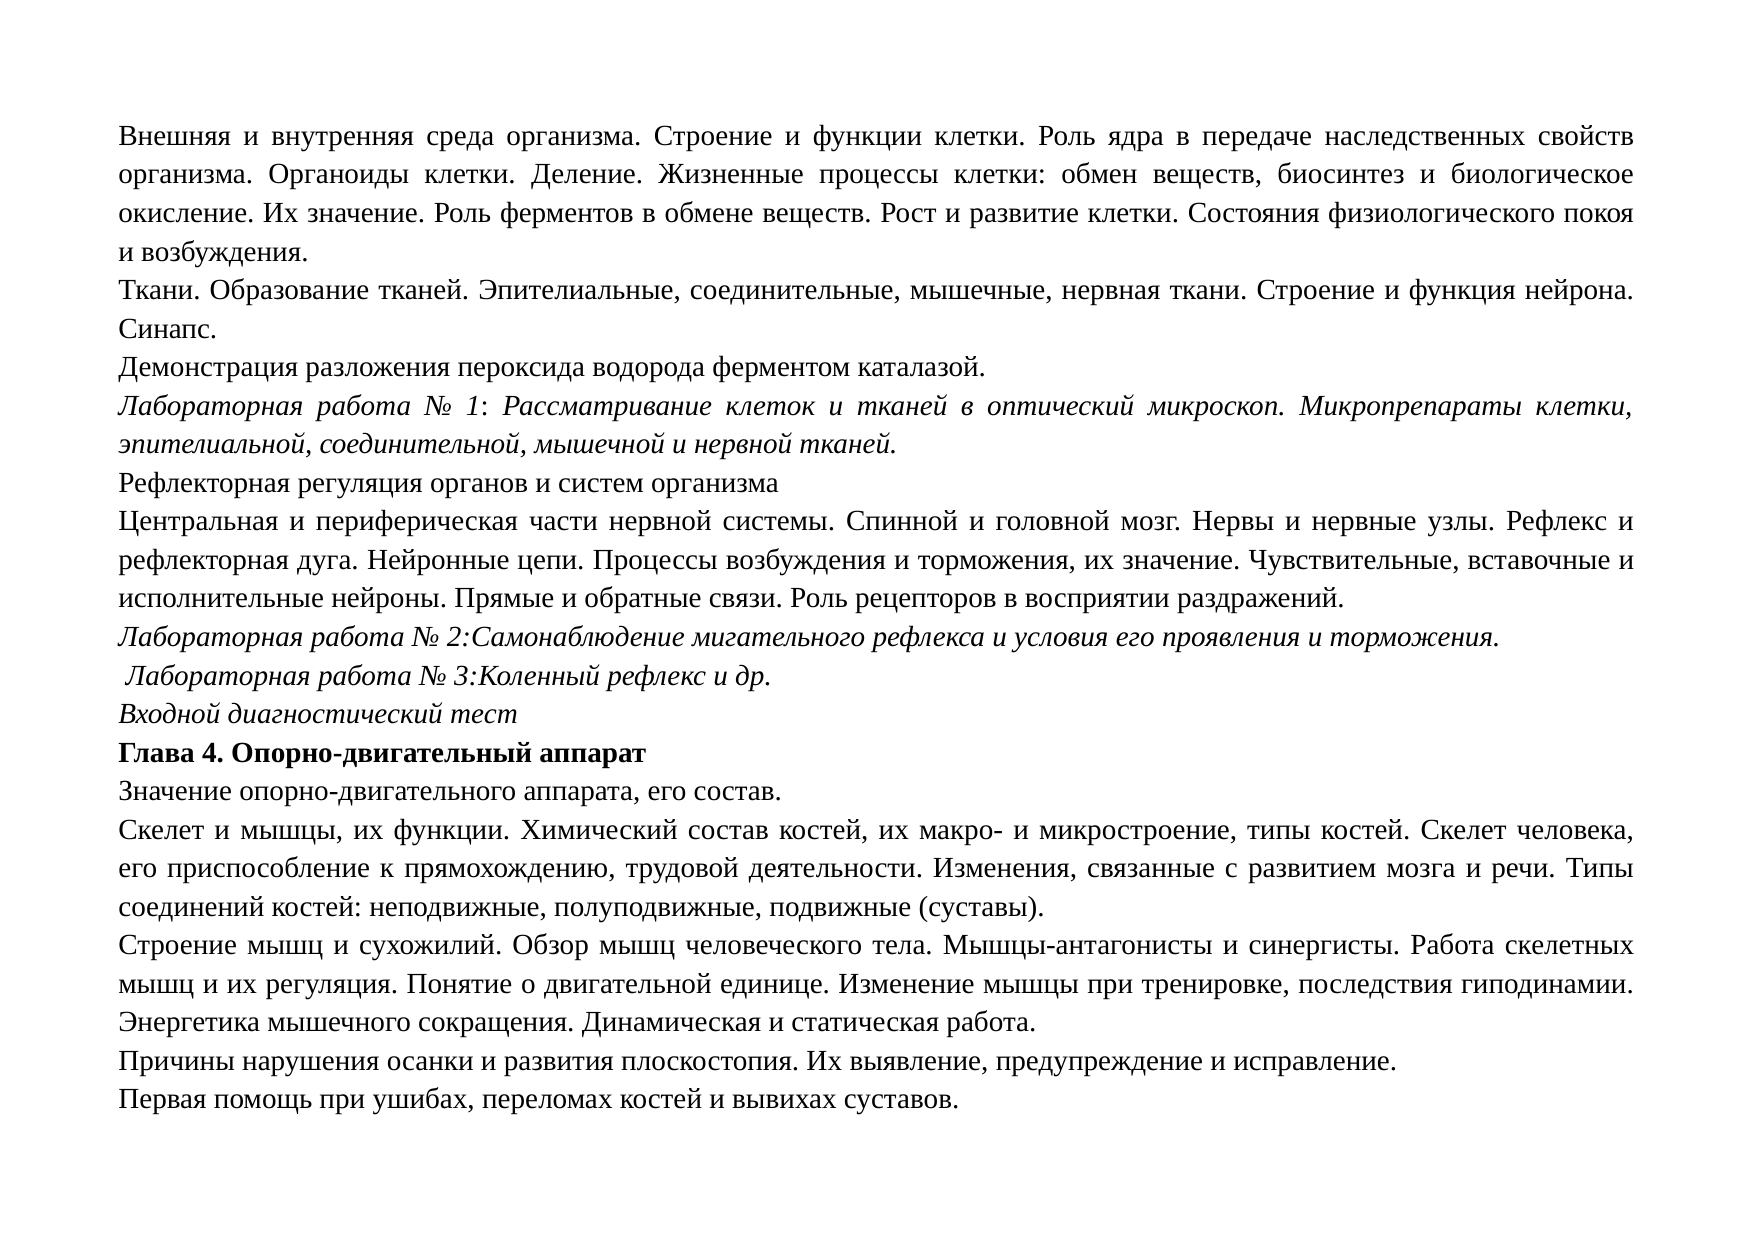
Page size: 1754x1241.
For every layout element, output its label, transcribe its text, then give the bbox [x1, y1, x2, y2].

text Строение мышц и сухожилий. Обзор мышц человеческого тела. Мышцы-антагонисты и синергисты. Работа скелетных мышц и их регуляция. Понятие о двигательной единице. Изменение мышцы при тренировке, последствия гиподинамии. Энергетика мышечного сокращения. Динамическая и статическая работа. [118, 927, 1636, 1038]
text Лабораторная работа № 3:Коленный рефлекс и др. [118, 658, 1636, 691]
text Скелет и мышцы, их функции. Химический состав костей, их макро- и микростроение, типы костей. Скелет человека, его приспособление к прямохождению, трудовой деятельности. Изменения, связанные с развитием мозга и речи. Типы соединений костей: неподвижные, полуподвижные, подвижные (суставы). [118, 812, 1636, 922]
text Внешняя и внутренняя среда организма. Строение и функции клетки. Роль ядра в передаче наследственных свойств организма. Органоиды клетки. Деление. Жизненные процессы клетки: обмен веществ, биосинтез и биологическое окисление. Их значение. Роль ферментов в обмене веществ. Рост и развитие клетки. Состояния физиологического покоя и возбуждения. [118, 118, 1636, 267]
text Ткани. Образование тканей. Эпителиальные, соединительные, мышечные, нервная ткани. Строение и функция нейрона. Синапс. [118, 272, 1636, 344]
text Первая помощь при ушибах, переломах костей и вывихах суставов. [118, 1082, 1636, 1115]
text Входной диагностический тест [118, 696, 1636, 730]
text Рефлекторная регуляция органов и систем организма [118, 465, 1636, 498]
text Лабораторная работа № 1: Рассматривание клеток и тканей в оптический микроскоп. Микропрепараты клетки, эпителиальной, соединительной, мышечной и нервной тканей. [118, 388, 1636, 460]
text Причины нарушения осанки и развития плоскостопия. Их выявление, предупреждение и исправление. [118, 1043, 1636, 1077]
text Глава 4. Опорно-двигательный аппарат [118, 735, 1636, 768]
text Центральная и периферическая части нервной системы. Спинной и головной мозг. Нервы и нервные узлы. Рефлекс и рефлекторная дуга. Нейронные цепи. Процессы возбуждения и торможения, их значение. Чувствительные, вставочные и исполнительные нейроны. Прямые и обратные связи. Роль рецепторов в восприятии раздражений. [118, 503, 1636, 614]
text Лабораторная работа № 2:Самонаблюдение мигательного рефлекса и условия его проявления и торможения. [118, 619, 1636, 653]
text Значение опорно-двигательного аппарата, его состав. [118, 773, 1636, 807]
text Демонстрация разложения пероксида водорода ферментом каталазой. [118, 349, 1636, 383]
